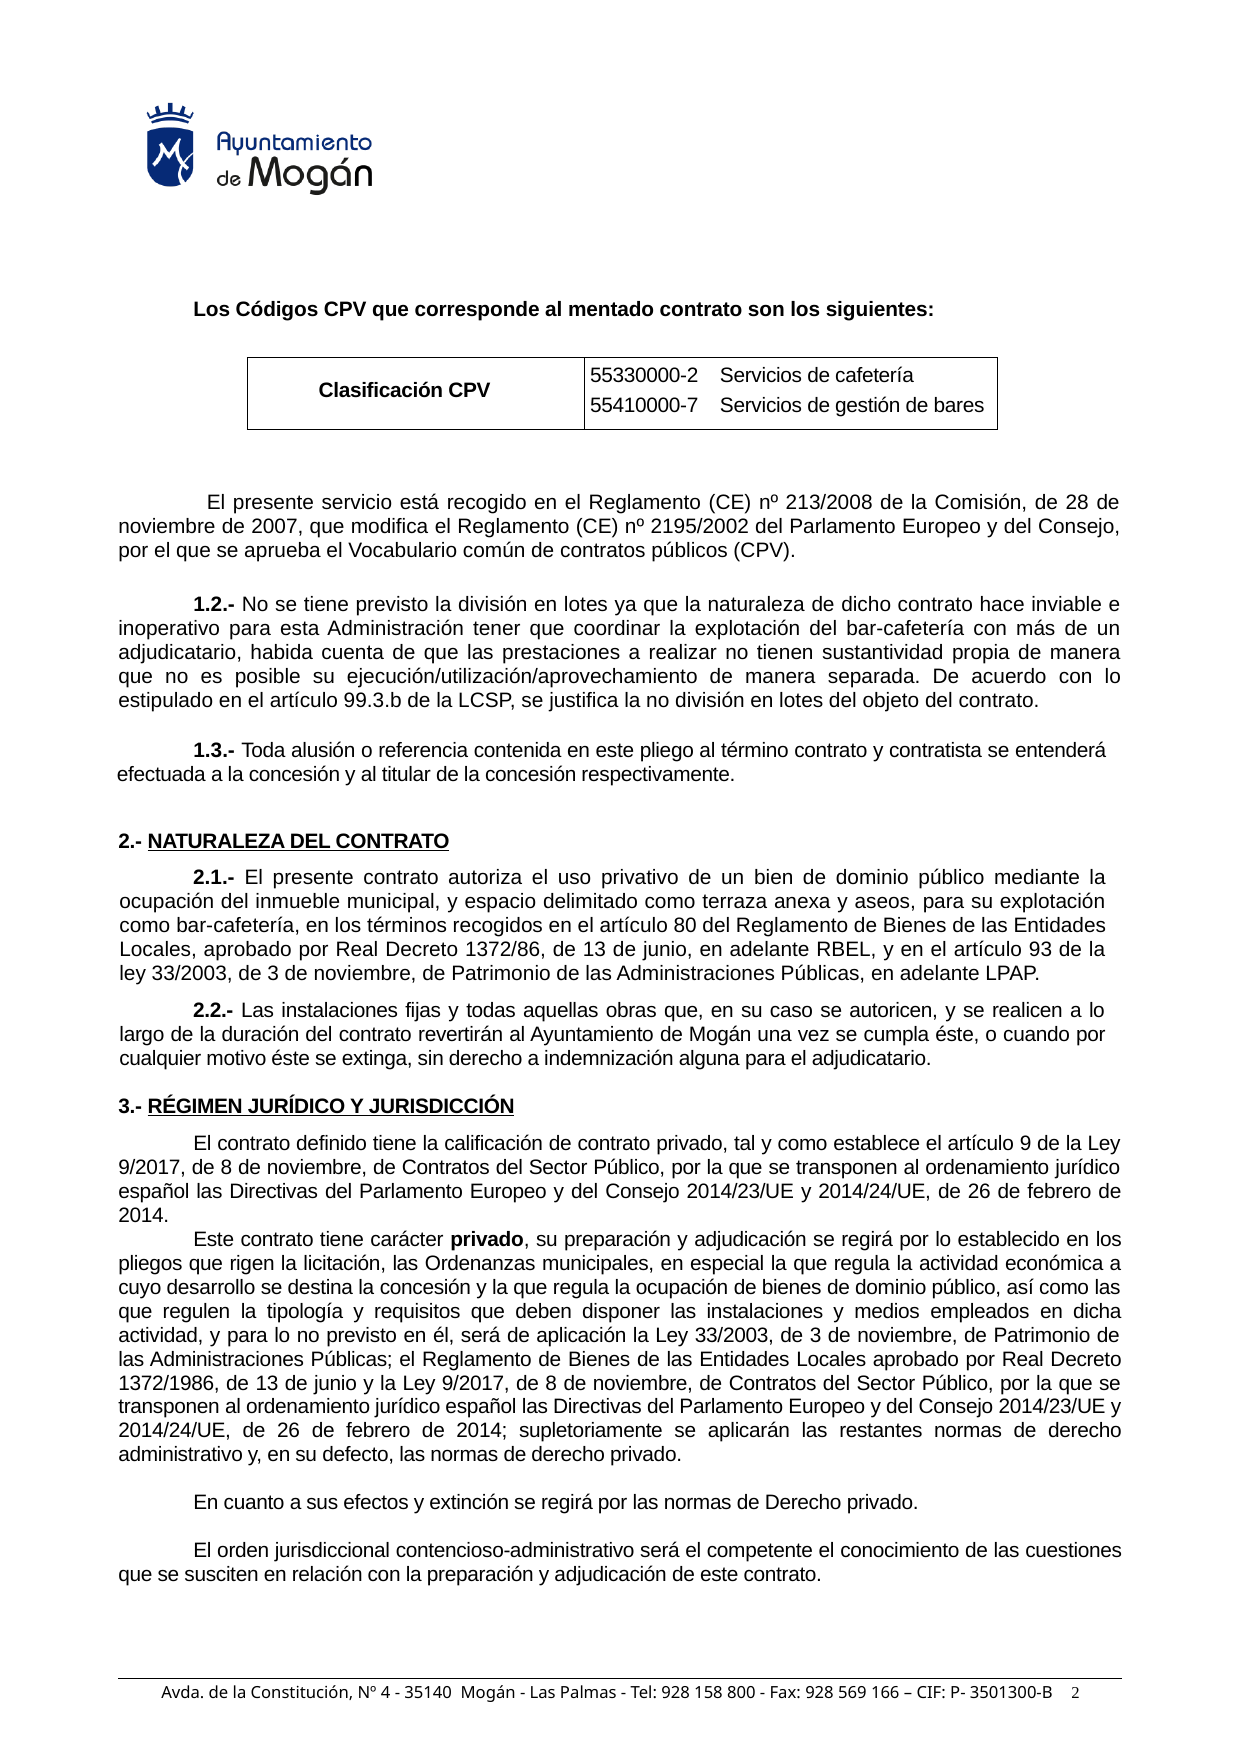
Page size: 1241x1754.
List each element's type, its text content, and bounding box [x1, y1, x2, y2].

text El contrato definido tiene la calificación de contrato privado, tal y como establece el artículo 9 de la Ley 9/2017, de 8 de noviembre, de Contratos del Sector Público, por la que se transponen al ordenamiento jurídico español las Directivas del Parlamento Europeo y del Consejo 2014/23/UE y 2014/24/UE, de 26 de febrero de 2014. [118, 1131, 1122, 1227]
text 3.- RÉGIMEN JURÍDICO Y JURISDICCIÓN [118, 1094, 1122, 1118]
text Los Códigos CPV que corresponde al mentado contrato son los siguientes: [118, 297, 1122, 321]
text 2.- NATURALEZA DEL CONTRATO [118, 829, 1122, 853]
text Este contrato tiene carácter privado, su preparación y adjudicación se regirá por lo establecido en los pliegos que rigen la licitación, las Ordenanzas municipales, en especial la que regula la actividad económica a cuyo desarrollo se destina la concesión y la que regula la ocupación de bienes de dominio público, así como las que regulen la tipología y requisitos que deben disponer las instalaciones y medios empleados en dicha actividad, y para lo no previsto en él, será de aplicación la Ley 33/2003, de 3 de noviembre, de Patrimonio de las Administraciones Públicas; el Reglamento de Bienes de las Entidades Locales aprobado por Real Decreto 1372/1986, de 13 de junio y la Ley 9/2017, de 8 de noviembre, de Contratos del Sector Público, por la que se transponen al ordenamiento jurídico español las Directivas del Parlamento Europeo y del Consejo 2014/23/UE y 2014/24/UE, de 26 de febrero de 2014; supletoriamente se aplicarán las restantes normas de derecho administrativo y, en su defecto, las normas de derecho privado. [118, 1227, 1122, 1466]
text 2.1.- El presente contrato autoriza el uso privativo de un bien de dominio público mediante la ocupación del inmueble municipal, y espacio delimitado como terraza anexa y aseos, para su explotación como bar-cafetería, en los términos recogidos en el artículo 80 del Reglamento de Bienes de las Entidades Locales, aprobado por Real Decreto 1372/86, de 13 de junio, en adelante RBEL, y en el artículo 93 de la ley 33/2003, de 3 de noviembre, de Patrimonio de las Administraciones Públicas, en adelante LPAP. [119, 865, 1107, 985]
text El presente servicio está recogido en el Reglamento (CE) nº 213/2008 de la Comisión, de 28 de noviembre de 2007, que modifica el Reglamento (CE) nº 2195/2002 del Parlamento Europeo y del Consejo, por el que se aprueba el Vocabulario común de contratos públicos (CPV). [118, 490, 1122, 562]
text 1.2.- No se tiene previsto la división en lotes ya que la naturaleza de dicho contrato hace inviable e inoperativo para esta Administración tener que coordinar la explotación del bar-cafetería con más de un adjudicatario, habida cuenta de que las prestaciones a realizar no tienen sustantividad propia de manera que no es posible su ejecución/utilización/aprovechamiento de manera separada. De acuerdo con lo estipulado en el artículo 99.3.b de la LCSP, se justifica la no división en lotes del objeto del contrato. [118, 592, 1122, 712]
table_header 55330000-2 Servicios de cafetería 55410000-7 Servicios de gestión de bares [585, 358, 997, 429]
text El orden jurisdiccional contencioso-administrativo será el competente el conocimiento de las cuestiones que se susciten en relación con la preparación y adjudicación de este contrato. [118, 1538, 1122, 1586]
text En cuanto a sus efectos y extinción se regirá por las normas de Derecho privado. [118, 1490, 1122, 1514]
picture [132, 81, 388, 213]
text 1.3.- Toda alusión o referencia contenida en este pliego al término contrato y contratista se entenderá efectuada a la concesión y al titular de la concesión respectivamente. [117, 738, 1107, 786]
table_header Clasificación CPV [248, 358, 584, 429]
text 2.2.- Las instalaciones fijas y todas aquellas obras que, en su caso se autoricen, y se realicen a lo largo de la duración del contrato revertirán al Ayuntamiento de Mogán una vez se cumpla éste, o cuando por cualquier motivo éste se extinga, sin derecho a indemnización alguna para el adjudicatario. [119, 997, 1107, 1069]
